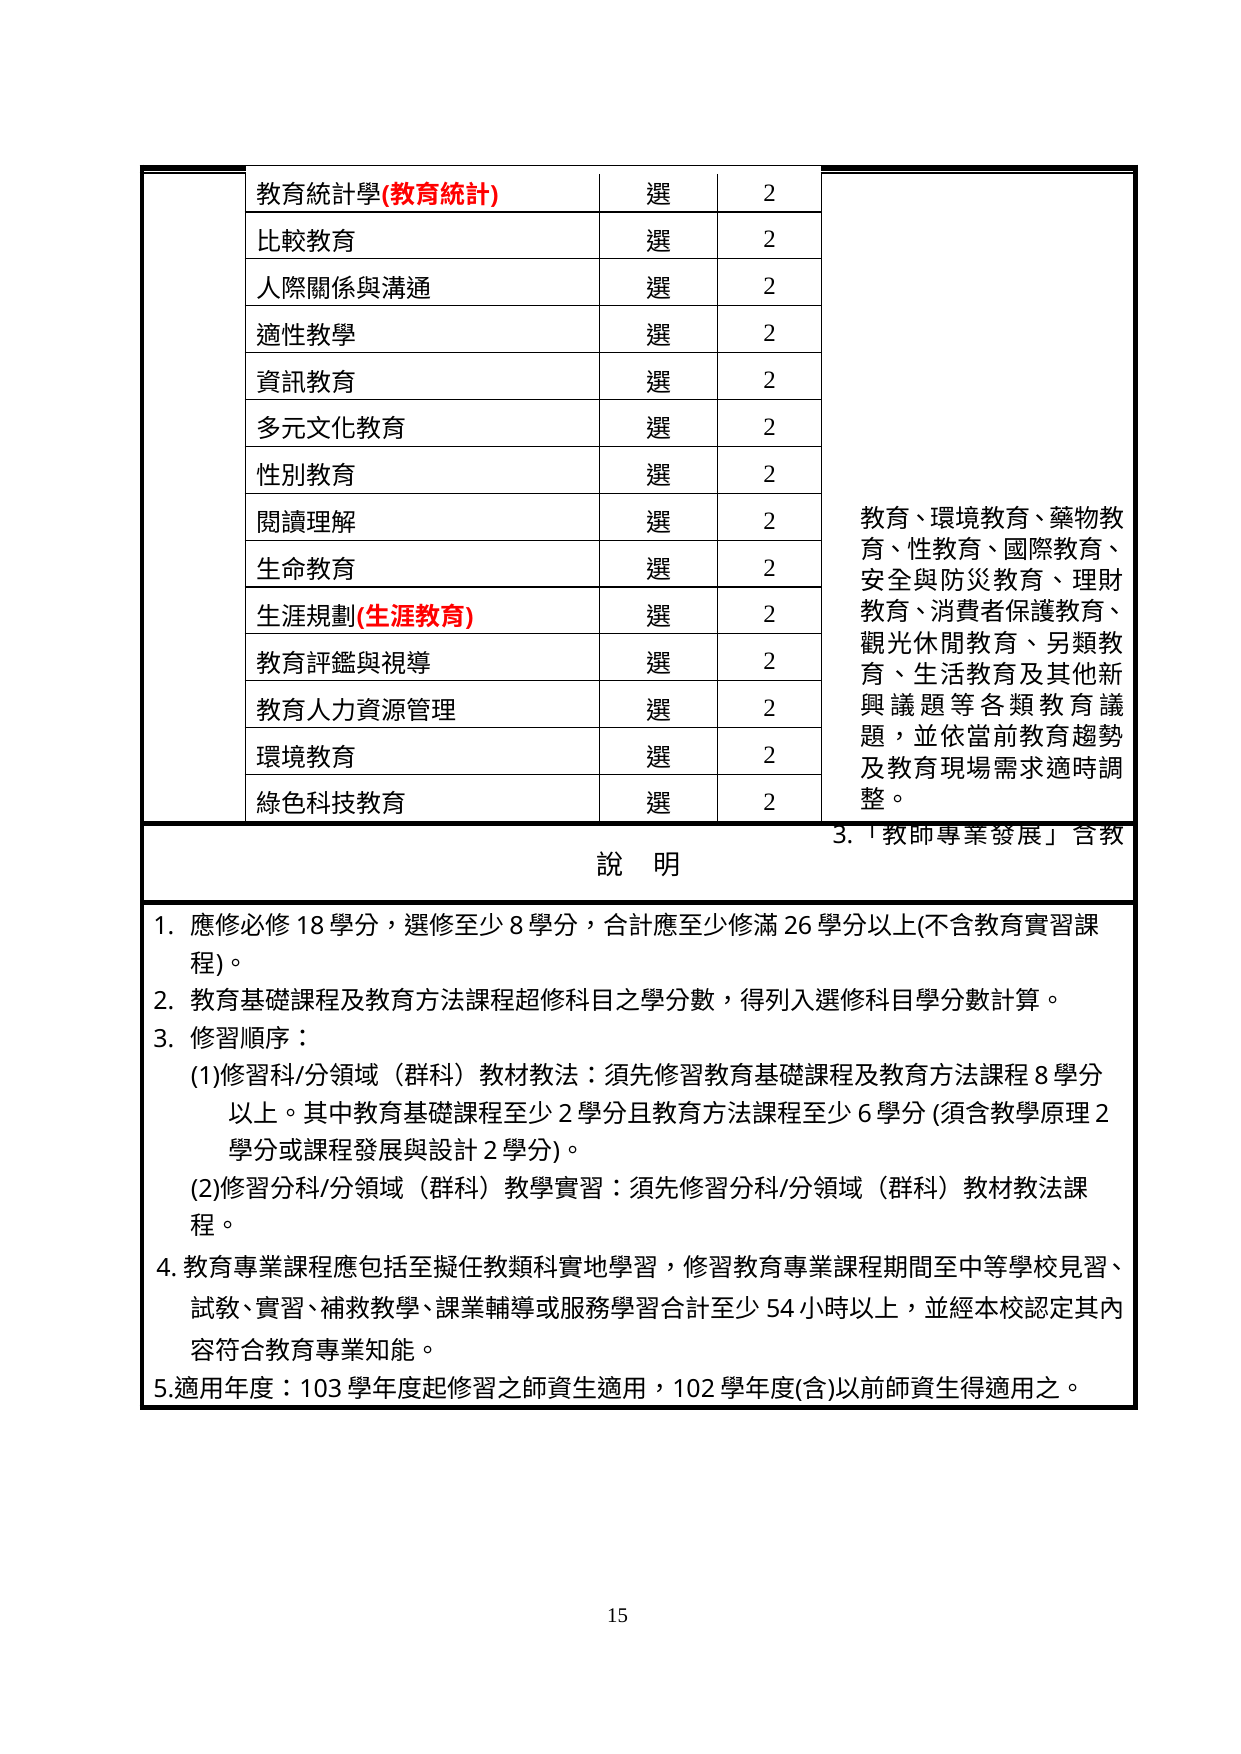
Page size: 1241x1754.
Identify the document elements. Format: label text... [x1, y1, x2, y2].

table_cell 環境教育 [246, 728, 599, 774]
table_cell 2 [718, 400, 821, 446]
table_cell 2 [718, 775, 821, 821]
table_cell 生命教育 [246, 541, 599, 586]
table_cell 2 [718, 728, 821, 774]
table_cell 人際關係與溝通 [246, 259, 599, 305]
table_cell 選 [600, 353, 717, 399]
table_cell 2 [718, 166, 821, 211]
table_cell 選 [600, 634, 717, 680]
table_cell 性別教育 [246, 447, 599, 493]
table_cell 資訊教育 [246, 353, 599, 399]
table_cell 教育人力資源管理 [246, 681, 599, 727]
table_cell 選 [600, 681, 717, 727]
table_cell 選 [600, 541, 717, 586]
table_cell 適性教學 [246, 306, 599, 352]
table_cell 教育評鑑與視導 [246, 634, 599, 680]
table_cell [144, 174, 245, 821]
table_cell 閱讀理解 [246, 494, 599, 539]
table_cell 綠色科技教育 [246, 775, 599, 821]
table_cell 2 [718, 306, 821, 352]
table_cell 2 [718, 588, 821, 633]
table_cell 選 [600, 306, 717, 352]
table_cell 選 [600, 447, 717, 493]
table_cell 2 [718, 541, 821, 586]
table_cell 多元文化教育 [246, 400, 599, 446]
table_cell 選 [600, 213, 717, 258]
table_cell 選 [600, 775, 717, 821]
table_cell 2 [718, 259, 821, 305]
table_cell 生涯規劃(生涯教育) [246, 588, 599, 633]
table_cell 說 明 [144, 826, 1133, 900]
table_cell 2 [718, 353, 821, 399]
table_cell 2 [718, 494, 821, 539]
table_cell 2 [718, 447, 821, 493]
table_cell 選 [600, 588, 717, 633]
table_cell 教育統計學(教育統計) [245, 166, 599, 211]
table_cell 1.任選8學分為選修課程 2.教育議題專題為必選課程(含藝術與美感教育、性別教育、人權教育、勞動教育、法治教育、生命教育、品德教育、家政教育、家庭教育、海洋教育、多元文化教育、新移民教育、原住民教育、媒體素養教育、生涯發展教育、環境教育、藥物教育、性教育、國際教育、安全與防災教育、理財教育、消費者保護教育、觀光休閒教育、另類教育、生活教育及其他新興議題等各類教育議題，並依當前教育趨勢及教育現場需求適時調整。 3.「教師專業發展」含教 師專業倫理。 4.「適性教學」含分組合作 學習、差異化教學、補救 教學。 [822, 174, 1133, 821]
table_cell 應修必修18學分，選修至少8學分，合計應至少修滿26學分以上(不含教育實習課程)。 教育基礎課程及教育方法課程超修科目之學分數，得列入選修科目學分數計算。 修習順序： (1)修習科/分領域（群科）教材教法：須先修習教育基礎課程及教育方法課程8學分以上。其中教育基礎課程至少2學分且教育方法課程至少6學分 (須含教學原理2學分或課程發展與設計2學分)。 (2)修習分科/分領域（群科）教學實習：須先修習分科/分領域（群科）教材教法課程。 4. 教育專業課程應包括至擬任教類科實地學習，修習教育專業課程期間至中等學校見習、試敎、實習、補救教學、課業輔導或服務學習合計至少54小時以上，並經本校認定其內容符合教育專業知能。 5.適用年度：103學年度起修習之師資生適用，102學年度(含)以前師資生得適用之。 [144, 905, 1133, 1405]
table_cell 選 [600, 259, 717, 305]
table_cell 選 [600, 166, 718, 211]
table_cell 選 [600, 728, 717, 774]
table_cell 選 [600, 400, 717, 446]
table_cell 2 [718, 213, 821, 258]
table_cell 選 [600, 494, 717, 539]
table_cell 2 [718, 681, 821, 727]
table_cell 2 [718, 634, 821, 680]
table_cell 比較教育 [246, 213, 599, 258]
